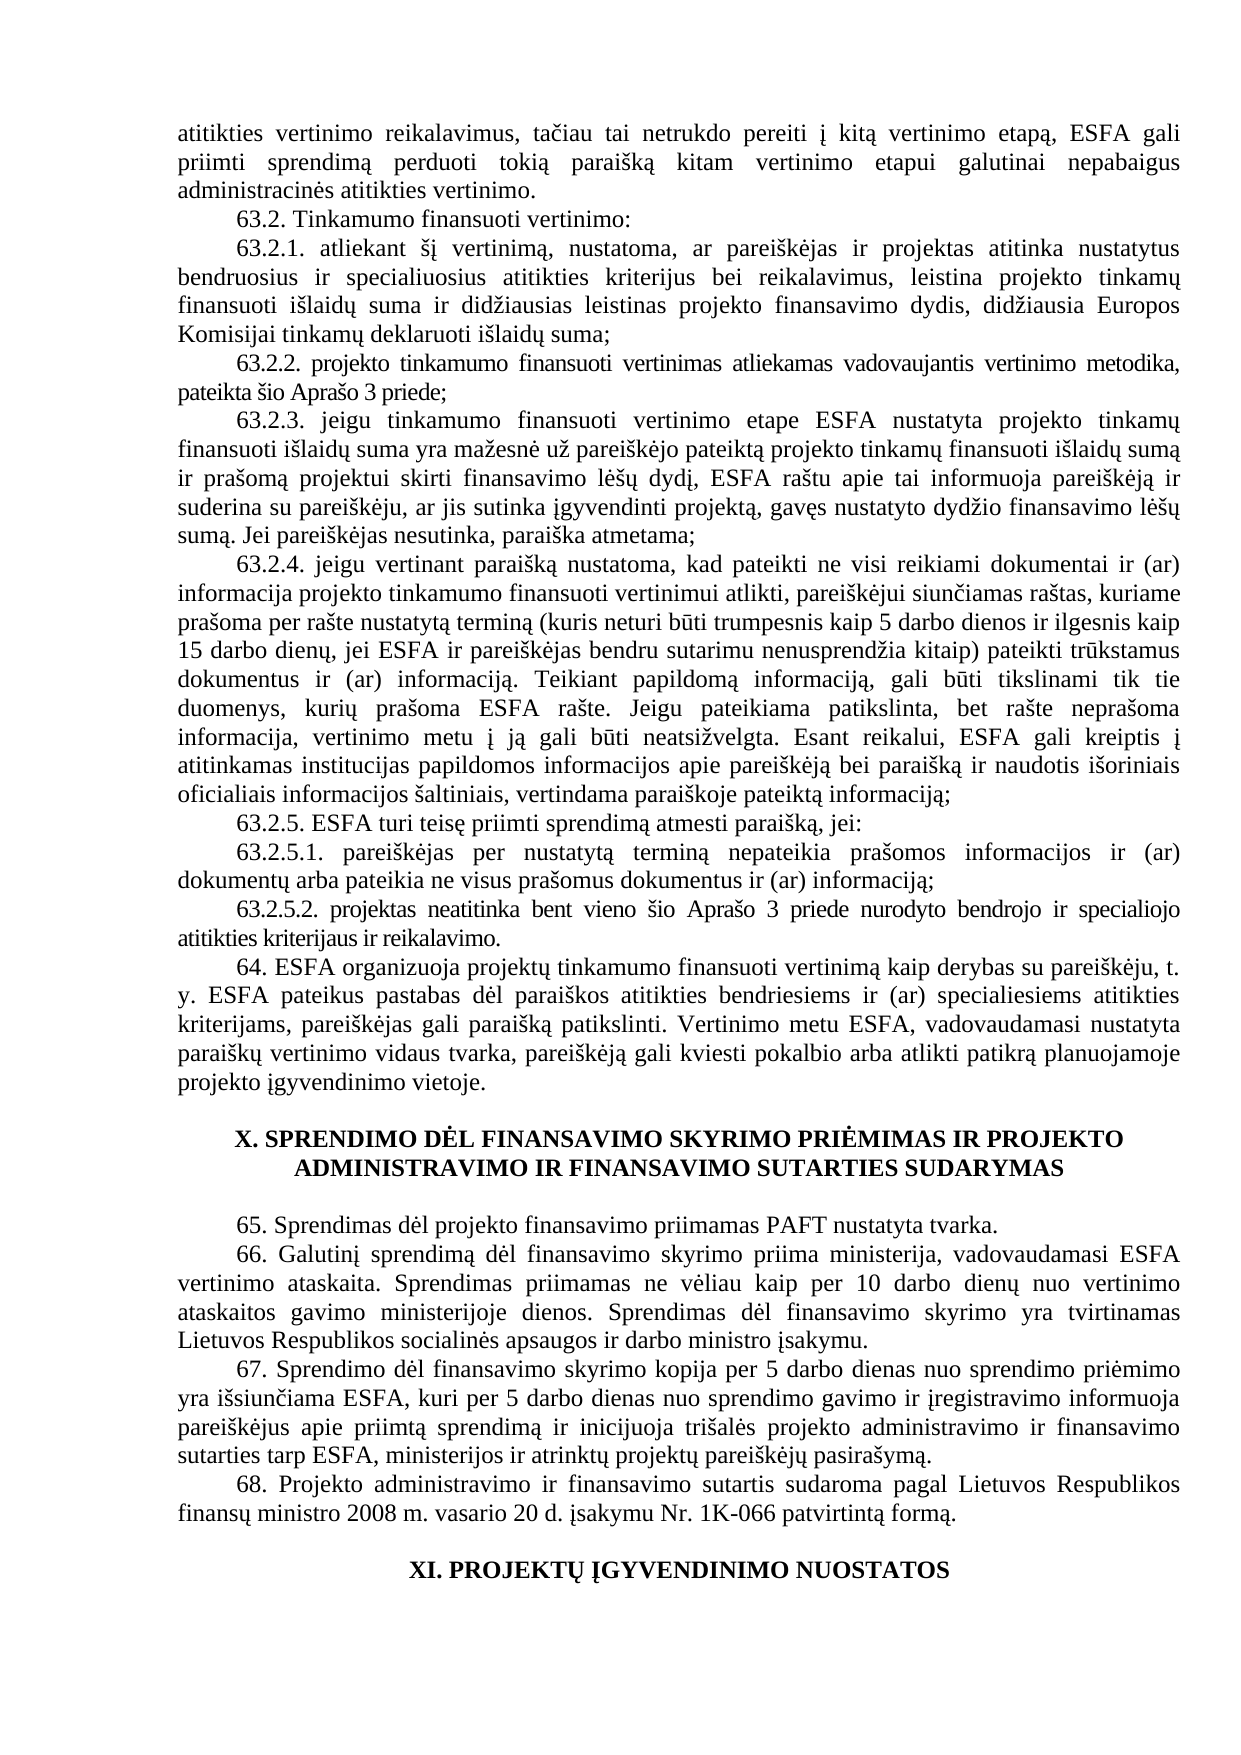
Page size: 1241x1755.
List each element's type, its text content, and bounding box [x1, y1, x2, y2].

text 63.2.5. ESFA turi teisę priimti sprendimą atmesti paraišką, jei: [177, 808, 1181, 837]
text 63.2.3. jeigu tinkamumo finansuoti vertinimo etape ESFA nustatyta projekto tinkamų finansuoti išlaidų suma yra mažesnė už pareiškėjo pateiktą projekto tinkamų finansuoti išlaidų sumą ir prašomą projektui skirti finansavimo lėšų dydį, ESFA raštu apie tai informuoja pareiškėją ir suderina su pareiškėju, ar jis sutinka įgyvendinti projektą, gavęs nustatyto dydžio finansavimo lėšų sumą. Jei pareiškėjas nesutinka, paraiška atmetama; [177, 406, 1181, 549]
text 67. Sprendimo dėl finansavimo skyrimo kopija per 5 darbo dienas nuo sprendimo priėmimo yra išsiunčiama ESFA, kuri per 5 darbo dienas nuo sprendimo gavimo ir įregistravimo informuoja pareiškėjus apie priimtą sprendimą ir inicijuoja trišalės projekto administravimo ir finansavimo sutarties tarp ESFA, ministerijos ir atrinktų projektų pareiškėjų pasirašymą. [177, 1354, 1181, 1469]
text 68. Projekto administravimo ir finansavimo sutartis sudaroma pagal Lietuvos Respublikos finansų ministro 2008 m. vasario 20 d. įsakymu Nr. 1K-066 patvirtintą formą. [177, 1469, 1181, 1527]
text 66. Galutinį sprendimą dėl finansavimo skyrimo priima ministerija, vadovaudamasi ESFA vertinimo ataskaita. Sprendimas priimamas ne vėliau kaip per 10 darbo dienų nuo vertinimo ataskaitos gavimo ministerijoje dienos. Sprendimas dėl finansavimo skyrimo yra tvirtinamas Lietuvos Respublikos socialinės apsaugos ir darbo ministro įsakymu. [177, 1239, 1181, 1354]
text 63.2. Tinkamumo finansuoti vertinimo: [177, 204, 1181, 233]
text 63.2.1. atliekant šį vertinimą, nustatoma, ar pareiškėjas ir projektas atitinka nustatytus bendruosius ir specialiuosius atitikties kriterijus bei reikalavimus, leistina projekto tinkamų finansuoti išlaidų suma ir didžiausias leistinas projekto finansavimo dydis, didžiausia Europos Komisijai tinkamų deklaruoti išlaidų suma; [177, 233, 1181, 348]
text 63.2.5.2. projektas neatitinka bent vieno šio Aprašo 3 priede nurodyto bendrojo ir specialiojo atitikties kriterijaus ir reikalavimo. [177, 894, 1181, 952]
text X. SPRENDIMO DĖL FINANSAVIMO SKYRIMO PRIĖMIMAS IR PROJEKTO ADMINISTRAVIMO IR FINANSAVIMO SUTARTIES SUDARYMAS [177, 1124, 1181, 1182]
text 65. Sprendimas dėl projekto finansavimo priimamas PAFT nustatyta tvarka. [177, 1211, 1181, 1239]
text 63.2.4. jeigu vertinant paraišką nustatoma, kad pateikti ne visi reikiami dokumentai ir (ar) informacija projekto tinkamumo finansuoti vertinimui atlikti, pareiškėjui siunčiamas raštas, kuriame prašoma per rašte nustatytą terminą (kuris neturi būti trumpesnis kaip 5 darbo dienos ir ilgesnis kaip 15 darbo dienų, jei ESFA ir pareiškėjas bendru sutarimu nenusprendžia kitaip) pateikti trūkstamus dokumentus ir (ar) informaciją. Teikiant papildomą informaciją, gali būti tikslinami tik tie duomenys, kurių prašoma ESFA rašte. Jeigu pateikiama patikslinta, bet rašte neprašoma informacija, vertinimo metu į ją gali būti neatsižvelgta. Esant reikalui, ESFA gali kreiptis į atitinkamas institucijas papildomos informacijos apie pareiškėją bei paraišką ir naudotis išoriniais oficialiais informacijos šaltiniais, vertindama paraiškoje pateiktą informaciją; [177, 549, 1181, 808]
text 64. ESFA organizuoja projektų tinkamumo finansuoti vertinimą kaip derybas su pareiškėju, t. y. ESFA pateikus pastabas dėl paraiškos atitikties bendriesiems ir (ar) specialiesiems atitikties kriterijams, pareiškėjas gali paraišką patikslinti. Vertinimo metu ESFA, vadovaudamasi nustatyta paraiškų vertinimo vidaus tvarka, pareiškėją gali kviesti pokalbio arba atlikti patikrą planuojamoje projekto įgyvendinimo vietoje. [177, 952, 1181, 1096]
text XI. PROJEKTŲ ĮGYVENDINIMO NUOSTATOS [177, 1556, 1181, 1584]
text atitikties vertinimo reikalavimus, tačiau tai netrukdo pereiti į kitą vertinimo etapą, ESFA gali priimti sprendimą perduoti tokią paraišką kitam vertinimo etapui galutinai nepabaigus administracinės atitikties vertinimo. [177, 118, 1181, 204]
text 63.2.5.1. pareiškėjas per nustatytą terminą nepateikia prašomos informacijos ir (ar) dokumentų arba pateikia ne visus prašomus dokumentus ir (ar) informaciją; [177, 837, 1181, 894]
text 63.2.2. projekto tinkamumo finansuoti vertinimas atliekamas vadovaujantis vertinimo metodika, pateikta šio Aprašo 3 priede; [177, 348, 1181, 406]
